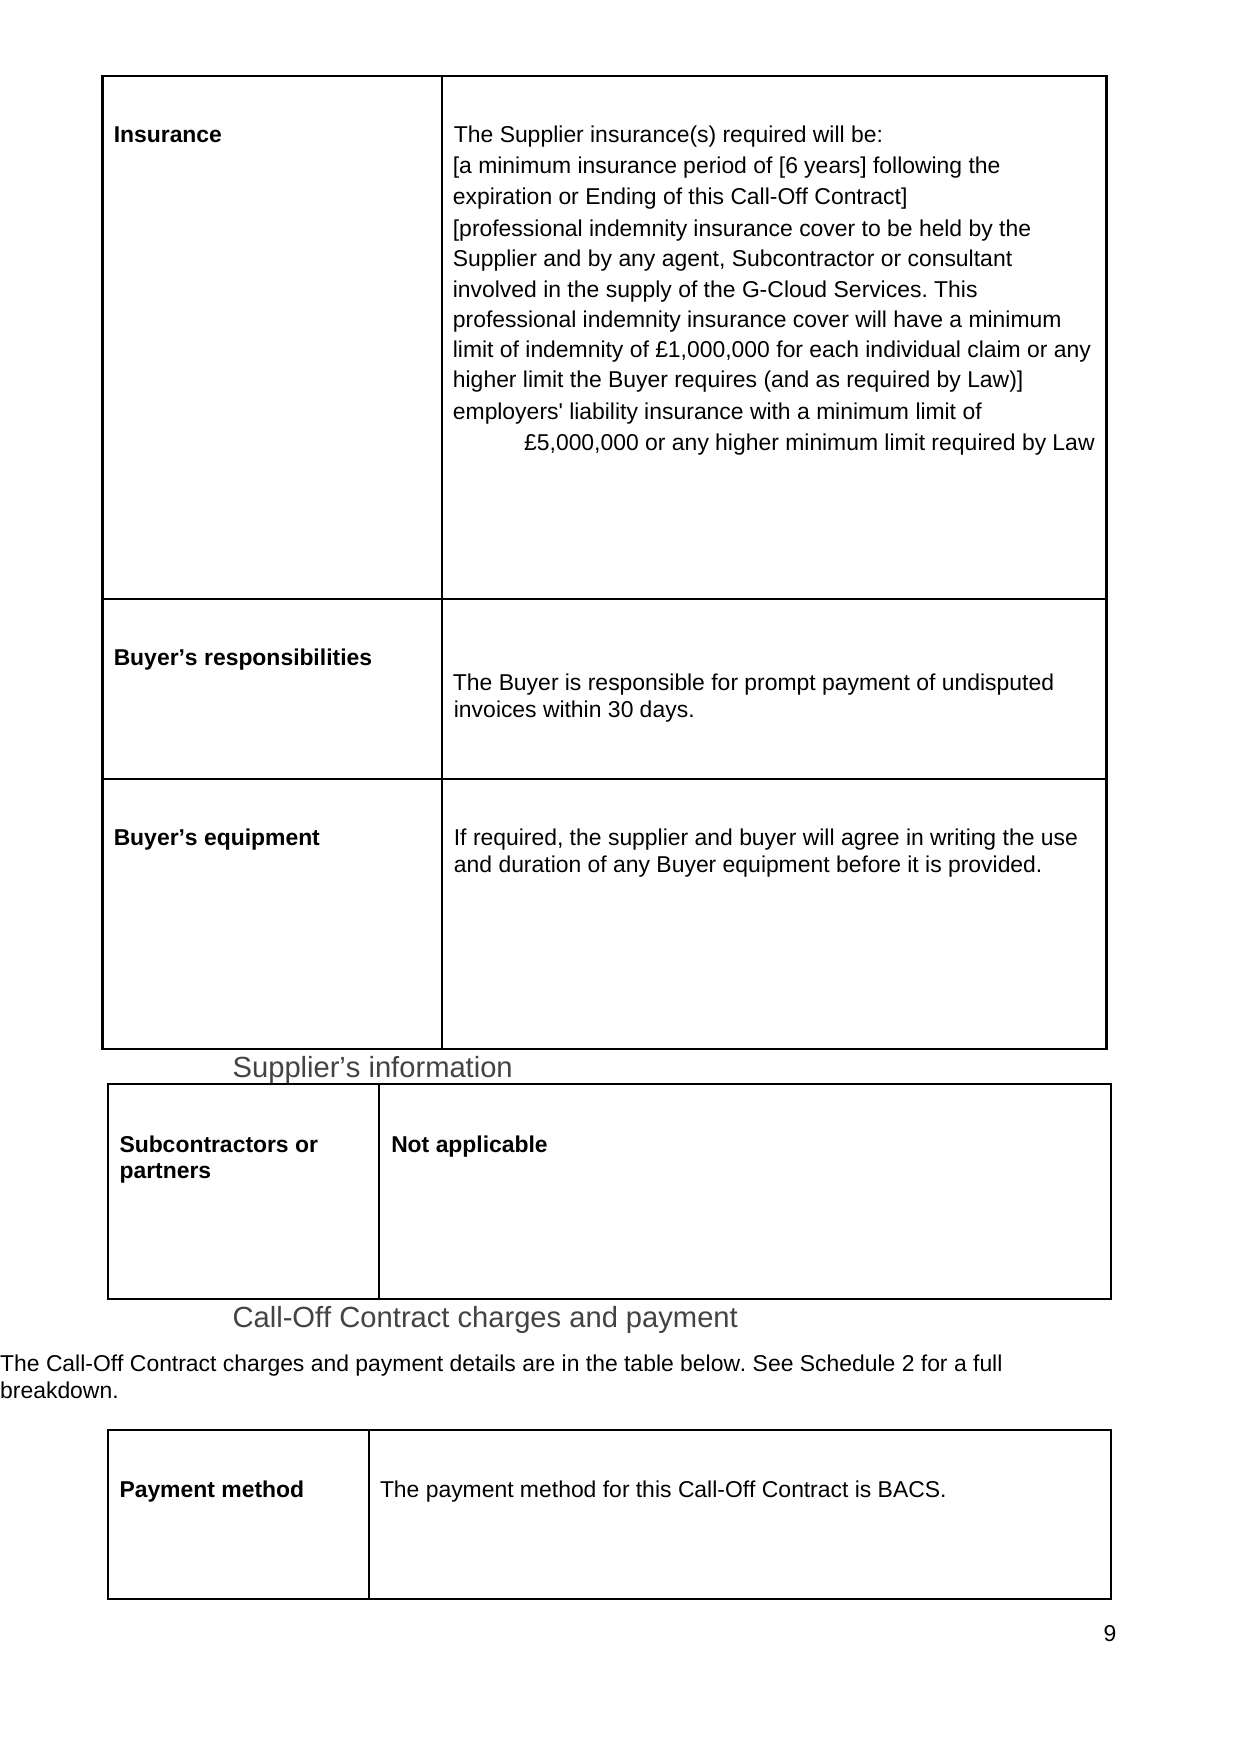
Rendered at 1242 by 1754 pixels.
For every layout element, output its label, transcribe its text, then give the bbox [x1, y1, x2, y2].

table_cell Buyer’s responsibilities [104, 600, 441, 778]
table_cell The Buyer is responsible for prompt payment of undisputed invoices within 30 days. [443, 600, 1105, 778]
table_cell Insurance [104, 77, 441, 598]
table_cell Buyer’s equipment [104, 780, 441, 1048]
subtitle Call-Off Contract charges and payment [116, 1300, 1122, 1334]
table_cell The Supplier insurance(s) required will be: [a minimum insurance period of [6 years] following the expiration or Ending of this Call-Off Contract] [professional indemnity insurance cover to be held by the Supplier and by any agent, Subcontractor or consultant involved in the supply of the G-Cloud Services. This professional indemnity insurance cover will have a minimum limit of indemnity of £1,000,000 for each individual claim or any higher limit the Buyer requires (and as required by Law)] employers' liability insurance with a minimum limit of £5,000,000 or any higher minimum limit required by Law [443, 77, 1105, 598]
table_header The payment method for this Call-Off Contract is BACS. [370, 1431, 1110, 1598]
text The Call-Off Contract charges and payment details are in the table below. See Schedule 2 for a full breakdown. [0, 1350, 1121, 1403]
table_header Payment method [109, 1431, 368, 1598]
table_header Subcontractors or partners [109, 1085, 378, 1298]
subtitle Supplier’s information [116, 1050, 1122, 1083]
table_header Not applicable [380, 1085, 1110, 1298]
table_cell If required, the supplier and buyer will agree in writing the use and duration of any Buyer equipment before it is provided. [443, 780, 1105, 1048]
